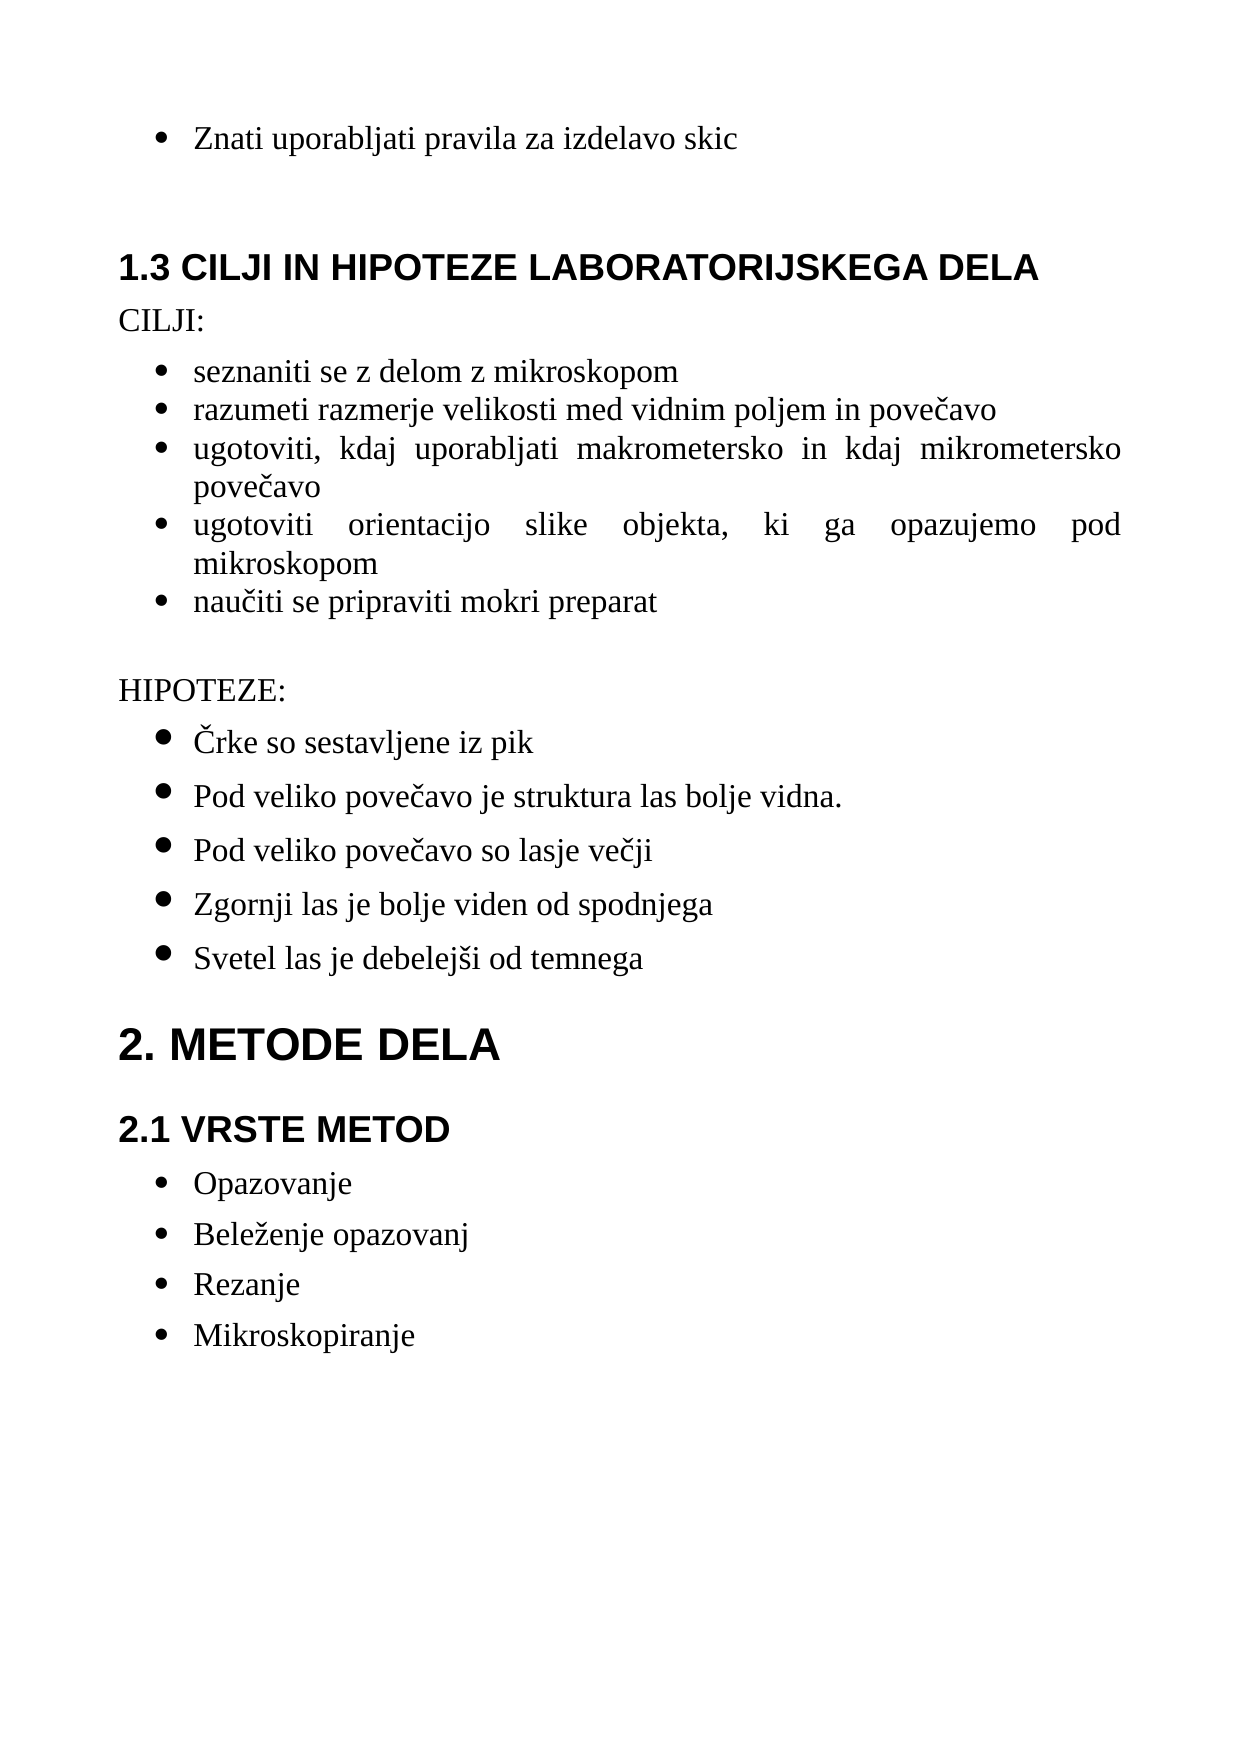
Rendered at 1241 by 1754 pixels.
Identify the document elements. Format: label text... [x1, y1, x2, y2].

list Črke so sestavljene iz pik [156, 721, 1122, 763]
list Pod veliko povečavo je struktura las bolje vidna. [156, 775, 1122, 817]
text HIPOTEZE: [118, 670, 1122, 709]
text CILJI: [118, 300, 1122, 339]
list seznaniti se z delom z mikroskopom [156, 351, 1122, 389]
list ugotoviti, kdaj uporabljati makrometersko in kdaj mikrometersko povečavo [156, 428, 1122, 504]
list Mikroskopiranje [156, 1315, 1122, 1354]
list Beleženje opazovanj [156, 1214, 1122, 1252]
list Opazovanje [156, 1163, 1122, 1201]
list Znati uporabljati pravila za izdelavo skic [156, 118, 1122, 156]
subtitle 2.1 VRSTE METOD [118, 1107, 1122, 1150]
subtitle 1.3 CILJI IN HIPOTEZE LABORATORIJSKEGA DELA [118, 245, 1122, 288]
list Zgornji las je bolje viden od spodnjega [156, 884, 1122, 925]
list razumeti razmerje velikosti med vidnim poljem in povečavo [156, 389, 1122, 428]
list Pod veliko povečavo so lasje večji [156, 829, 1122, 871]
subtitle 2. METODE DELA [118, 1017, 1122, 1070]
list Svetel las je debelejši od temnega [156, 938, 1122, 979]
list naučiti se pripraviti mokri preparat [156, 581, 1122, 619]
list Rezanje [156, 1264, 1122, 1303]
list ugotoviti orientacijo slike objekta, ki ga opazujemo pod mikroskopom [156, 504, 1122, 581]
